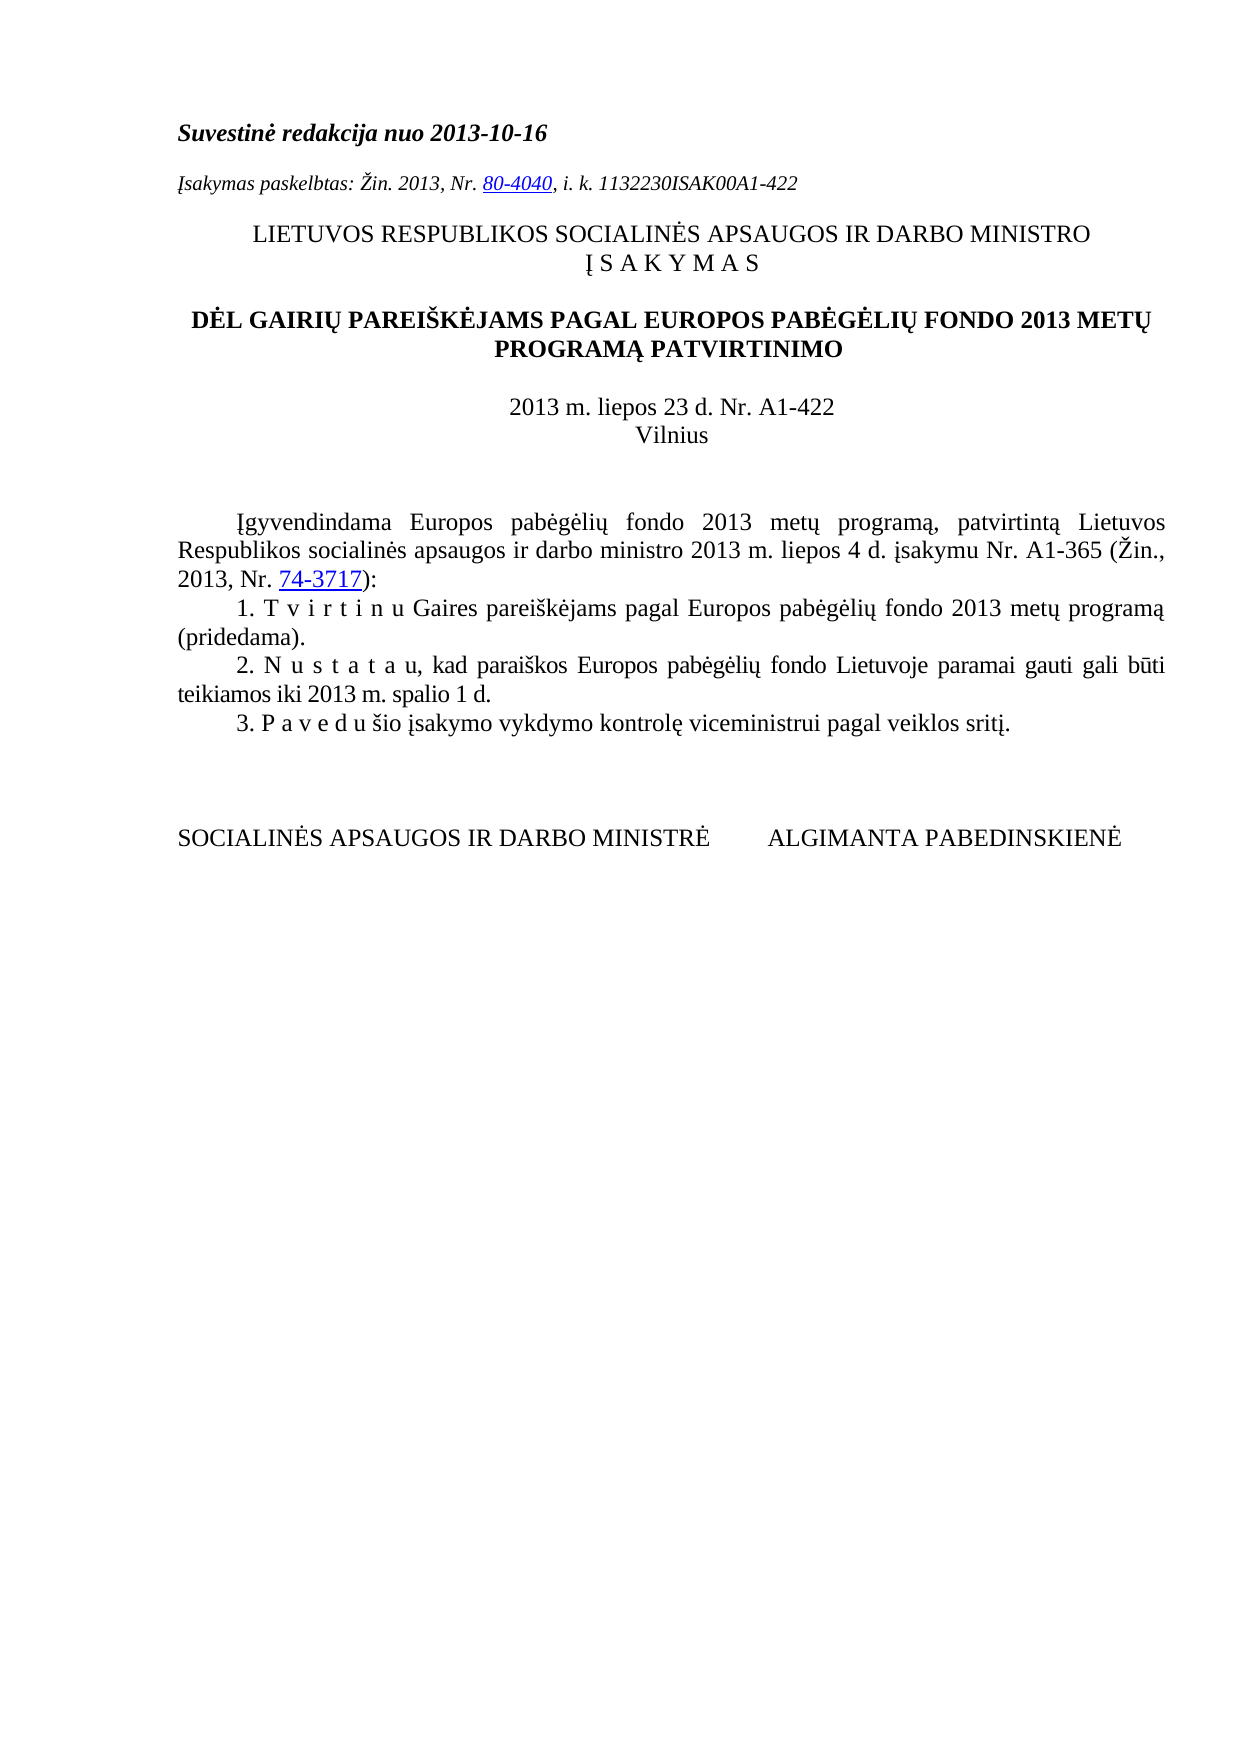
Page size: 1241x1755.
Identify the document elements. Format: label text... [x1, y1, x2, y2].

text Įsakymas paskelbtas: Žin. 2013, Nr. 80-4040, i. k. 1132230ISAK00A1-422 [177, 171, 1166, 195]
text Suvestinė redakcija nuo 2013-10-16 [177, 118, 1166, 147]
text DĖL GAIRIŲ PAREIŠKĖJAMS PAGAL EUROPOS PABĖGĖLIŲ FONDO 2013 METŲ PROGRAMĄ PATVIRTINIMO [177, 305, 1166, 363]
text Įgyvendindama Europos pabėgėlių fondo 2013 metų programą, patvirtintą Lietuvos Respublikos socialinės apsaugos ir darbo ministro 2013 m. liepos 4 d. įsakymu Nr. A1-365 (Žin., 2013, Nr. 74-3717): [177, 507, 1166, 593]
text Vilnius [177, 420, 1166, 449]
text 1. T v i r t i n u Gaires pareiškėjams pagal Europos pabėgėlių fondo 2013 metų programą (pridedama). [177, 593, 1166, 650]
text Į S A K Y M A S [177, 248, 1166, 277]
text 3. P a v e d u šio įsakymo vykdymo kontrolę viceministrui pagal veiklos sritį. [177, 708, 1166, 737]
text LIETUVOS RESPUBLIKOS SOCIALINĖS APSAUGOS IR DARBO MINISTRO [177, 219, 1166, 248]
text 2013 m. liepos 23 d. Nr. A1-422 [177, 392, 1166, 420]
text Socialinės apsaugos ir darbo ministrė Algimanta Pabedinskienė [177, 823, 1166, 852]
text 2. N u s t a t a u, kad paraiškos Europos pabėgėlių fondo Lietuvoje paramai gauti gali būti teikiamos iki 2013 m. spalio 1 d. [177, 650, 1166, 708]
